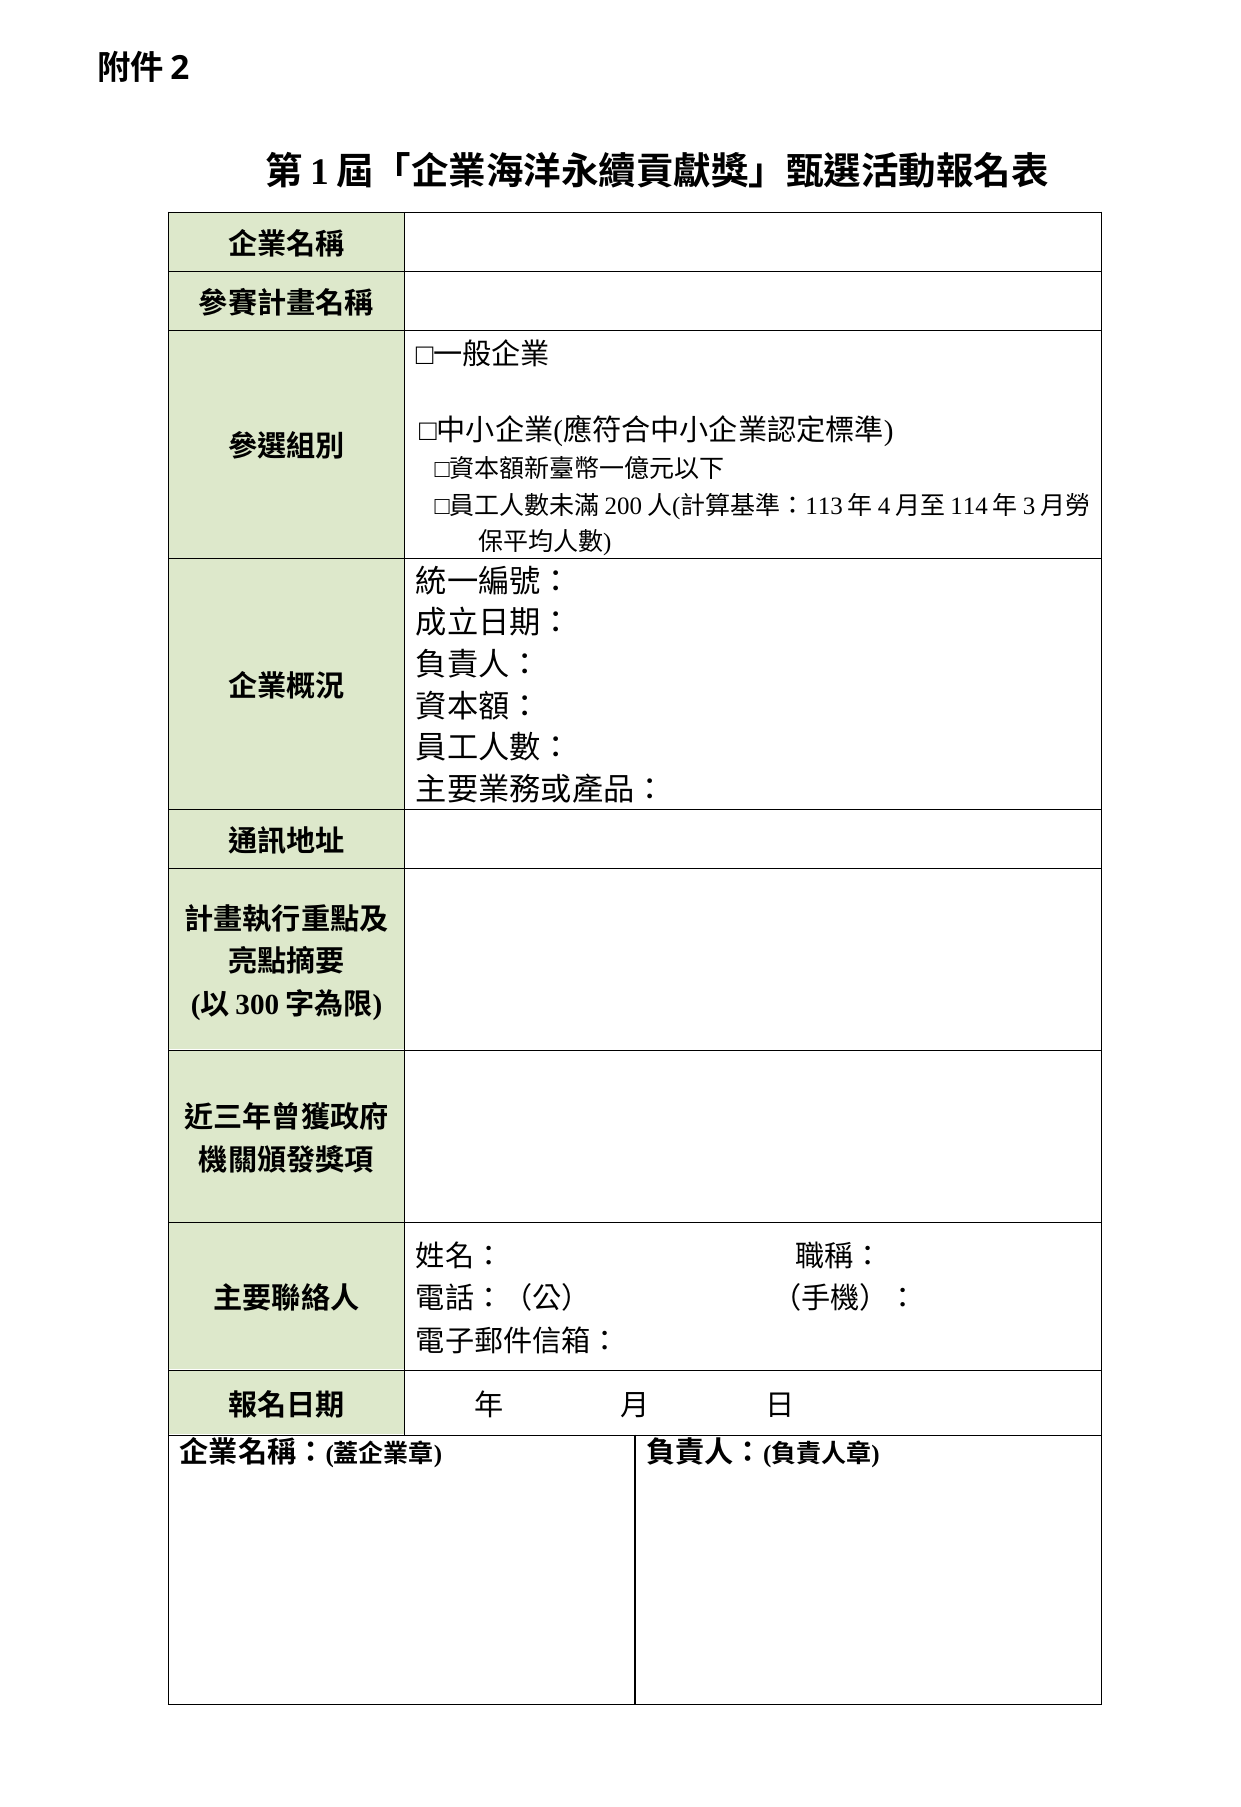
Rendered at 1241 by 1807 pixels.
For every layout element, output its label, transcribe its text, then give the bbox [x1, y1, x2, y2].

table_cell 負責人：(負責人章) [636, 1436, 1101, 1704]
table_cell 企業名稱：(蓋企業章) [169, 1436, 634, 1704]
table_header 企業名稱 [169, 213, 404, 271]
text 附件2 [82, 41, 204, 89]
table_cell 參賽計畫名稱 [169, 272, 404, 330]
table_cell 企業概況 [169, 559, 404, 809]
table_cell [405, 1051, 1101, 1222]
table_cell 年 月 日 [405, 1371, 1101, 1434]
table_cell 近三年曾獲政府機關頒發獎項 [169, 1051, 404, 1222]
table_cell □一般企業 □中小企業(應符合中小企業認定標準) □資本額新臺幣一億元以下 □員工人數未滿200人(計算基準：113年4月至114年3月勞保平均人數) [405, 331, 1101, 558]
table_cell 報名日期 [169, 1371, 404, 1434]
table_cell 主要聯絡人 [169, 1223, 404, 1369]
table_header [405, 213, 1101, 271]
table_cell 計畫執行重點及亮點摘要 (以300字為限) [169, 869, 404, 1049]
table_cell 通訊地址 [169, 810, 404, 868]
table_cell [405, 810, 1101, 868]
table_cell 統一編號： 成立日期： 負責人： 資本額： 員工人數： 主要業務或產品： [405, 559, 1101, 809]
table_cell [405, 869, 1101, 1049]
text 第1屆「企業海洋永續貢獻獎」甄選活動報名表 [148, 141, 1122, 195]
table_cell 參選組別 [169, 331, 404, 558]
table_cell [405, 272, 1101, 330]
table_cell 姓名： 職稱： 電話：（公） （手機）： 電子郵件信箱： [405, 1223, 1101, 1369]
